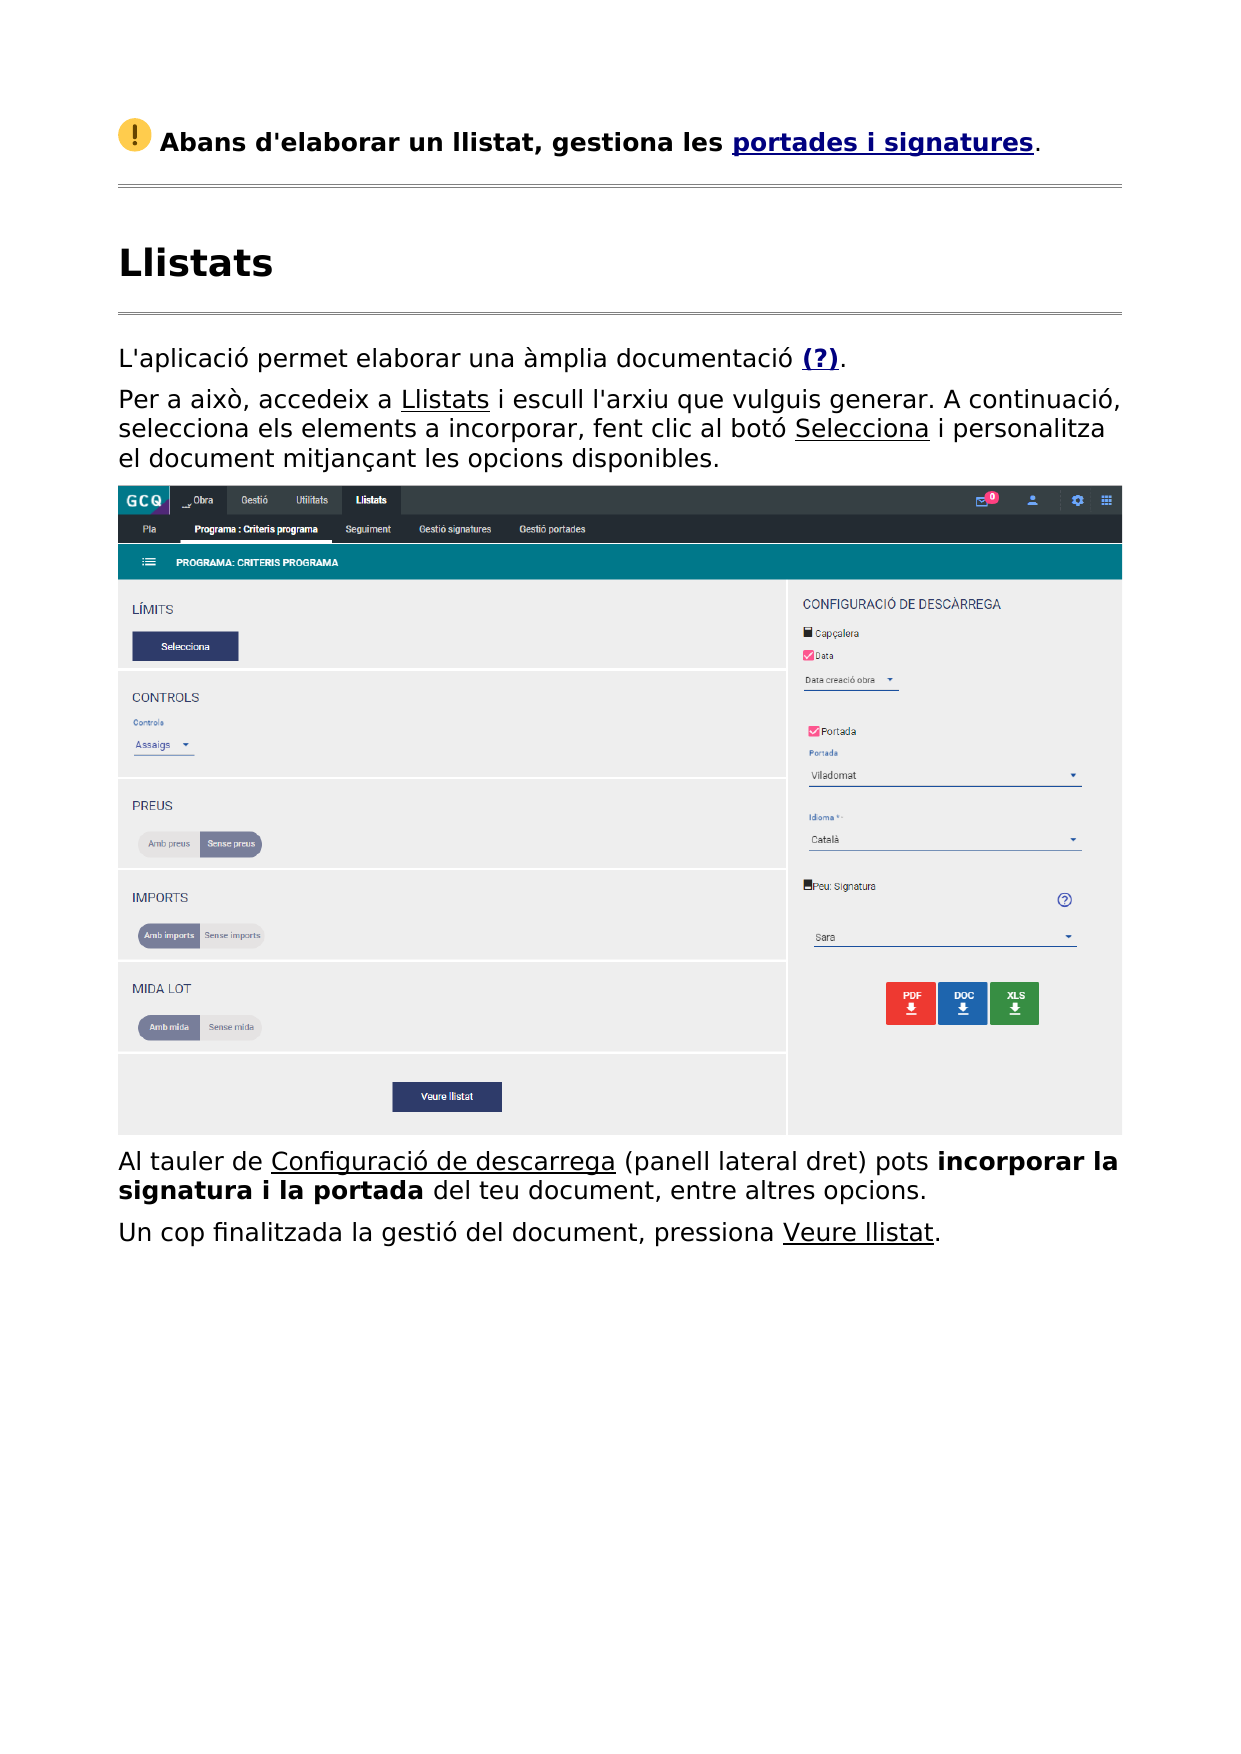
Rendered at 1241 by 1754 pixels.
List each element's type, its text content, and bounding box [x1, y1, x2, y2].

text Un cop finalitzada la gestió del document, pressiona Veure llistat. [118, 1218, 1122, 1247]
text L'aplicació permet elaborar una àmplia documentació (?). [118, 344, 1122, 373]
text Per a això, accedeix a Llistats i escull l'arxiu que vulguis generar. A continuació, selecciona els elements a incorporar, fent clic al botó Selecciona i personalitza el document mitjançant les opcions disponibles. [118, 386, 1122, 473]
subtitle Llistats [118, 241, 1122, 285]
picture [118, 485, 1123, 1135]
text Abans d'elaborar un llistat, gestiona les portades i signatures. [118, 118, 1122, 157]
text Al tauler de Configuració de descarrega (panell lateral dret) pots incorporar la signatura i la portada del teu document, entre altres opcions. [118, 1147, 1122, 1206]
